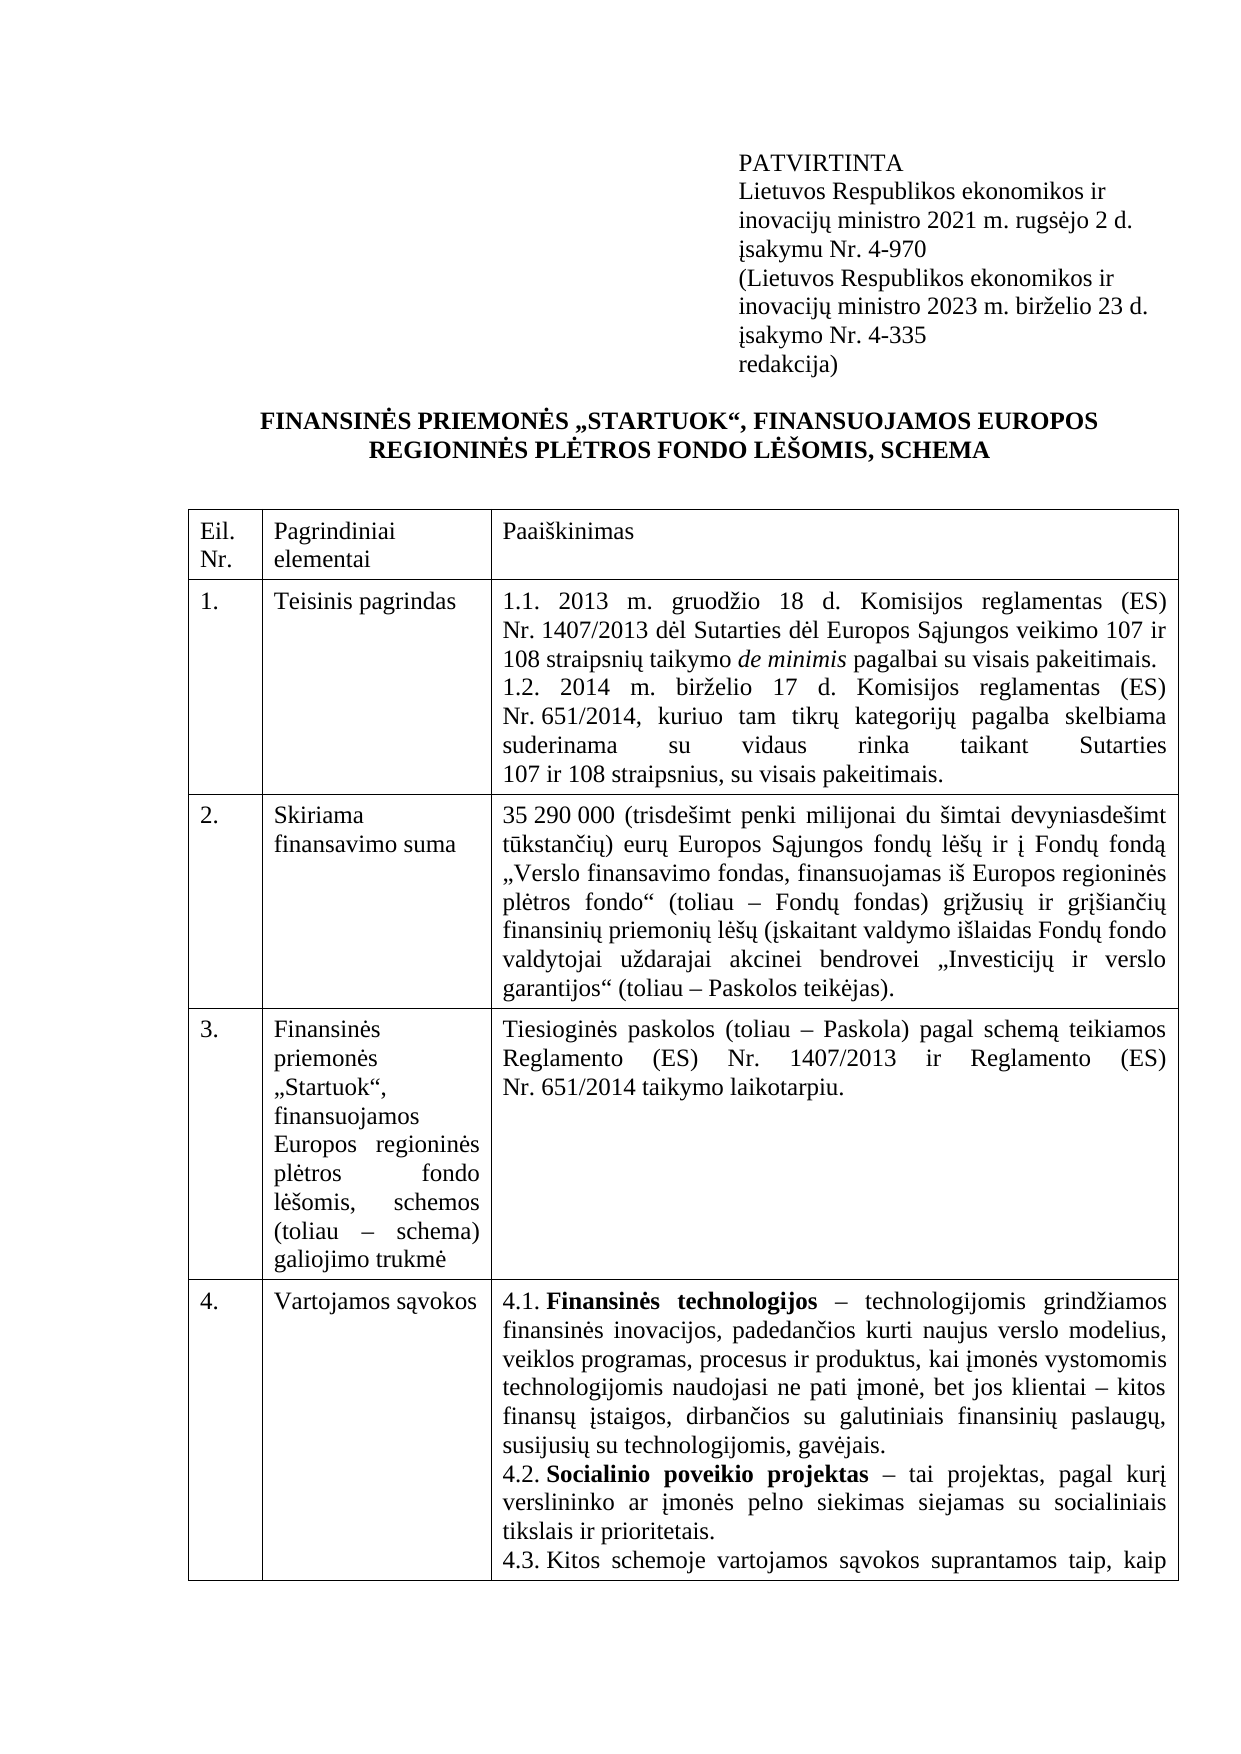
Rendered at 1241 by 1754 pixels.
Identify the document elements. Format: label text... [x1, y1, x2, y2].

table_cell 35 290 000 (trisdešimt penki milijonai du šimtai devyniasdešimt tūkstančių) eurų Europos Sąjungos fondų lėšų ir į Fondų fondą „Verslo finansavimo fondas, finansuojamas iš Europos regioninės plėtros fondo“ (toliau – Fondų fondas) grįžusių ir grįšiančių finansinių priemonių lėšų (įskaitant valdymo išlaidas Fondų fondo valdytojai uždarajai akcinei bendrovei „Investicijų ir verslo garantijos“ (toliau – Paskolos teikėjas). [492, 795, 1178, 1008]
table_header Paaiškinimas [492, 510, 1178, 579]
text inovacijų ministro 2021 m. rugsėjo 2 d. [738, 205, 1181, 234]
table_cell Teisinis pagrindas [263, 580, 491, 793]
text finansinės priemonės „startuok“, FINANSUOJAMOS EUROPOS REGIONINĖS PLĖTROS FONDO LĖŠOMIS, SCHEMA [177, 406, 1181, 464]
table_cell Tiesioginės paskolos (toliau – Paskola) pagal schemą teikiamos Reglamento (ES) Nr. 1407/2013 ir Reglamento (ES) Nr. 651/2014 taikymo laikotarpiu. [492, 1009, 1178, 1279]
table_cell Finansinės priemonės „Startuok“, finansuojamos Europos regioninės plėtros fondo lėšomis, schemos (toliau – schema) galiojimo trukmė [263, 1009, 491, 1279]
table_cell 3. [189, 1009, 262, 1279]
text PATVIRTINTA [738, 148, 1181, 176]
table_cell 4.1. Finansinės technologijos – technologijomis grindžiamos finansinės inovacijos, padedančios kurti naujus verslo modelius, veiklos programas, procesus ir produktus, kai įmonės vystomomis technologijomis naudojasi ne pati įmonė, bet jos klientai – kitos finansų įstaigos, dirbančios su galutiniais finansinių paslaugų, susijusių su technologijomis, gavėjais. 4.2. Socialinio poveikio projektas – tai projektas, pagal kurį verslininko ar įmonės pelno siekimas siejamas su socialiniais tikslais ir prioritetais. 4.3. Kitos schemoje vartojamos sąvokos suprantamos taip, kaip [492, 1280, 1178, 1580]
table_cell Skiriama finansavimo suma [263, 795, 491, 1008]
table_cell 1. [189, 580, 262, 793]
table_header Eil. Nr. [189, 510, 262, 579]
text redakcija) [738, 349, 1181, 378]
text Lietuvos Respublikos ekonomikos ir [738, 176, 1181, 205]
table_cell 2. [189, 795, 262, 1008]
text įsakymu Nr. 4-970 [738, 234, 1181, 263]
text (Lietuvos Respublikos ekonomikos ir [738, 263, 1181, 291]
table_cell Vartojamos sąvokos [263, 1280, 491, 1580]
table_cell 4. [189, 1280, 262, 1580]
table_cell 1.1. 2013 m. gruodžio 18 d. Komisijos reglamentas (ES) Nr. 1407/2013 dėl Sutarties dėl Europos Sąjungos veikimo 107 ir 108 straipsnių taikymo de minimis pagalbai su visais pakeitimais. 1.2. 2014 m. birželio 17 d. Komisijos reglamentas (ES) Nr. 651/2014, kuriuo tam tikrų kategorijų pagalba skelbiama suderinama su vidaus rinka taikant Sutarties 107 ir 108 straipsnius, su visais pakeitimais. [492, 580, 1178, 793]
table_header Pagrindiniai elementai [263, 510, 491, 579]
text inovacijų ministro 2023 m. birželio 23 d. įsakymo Nr. 4-335 [738, 291, 1181, 349]
